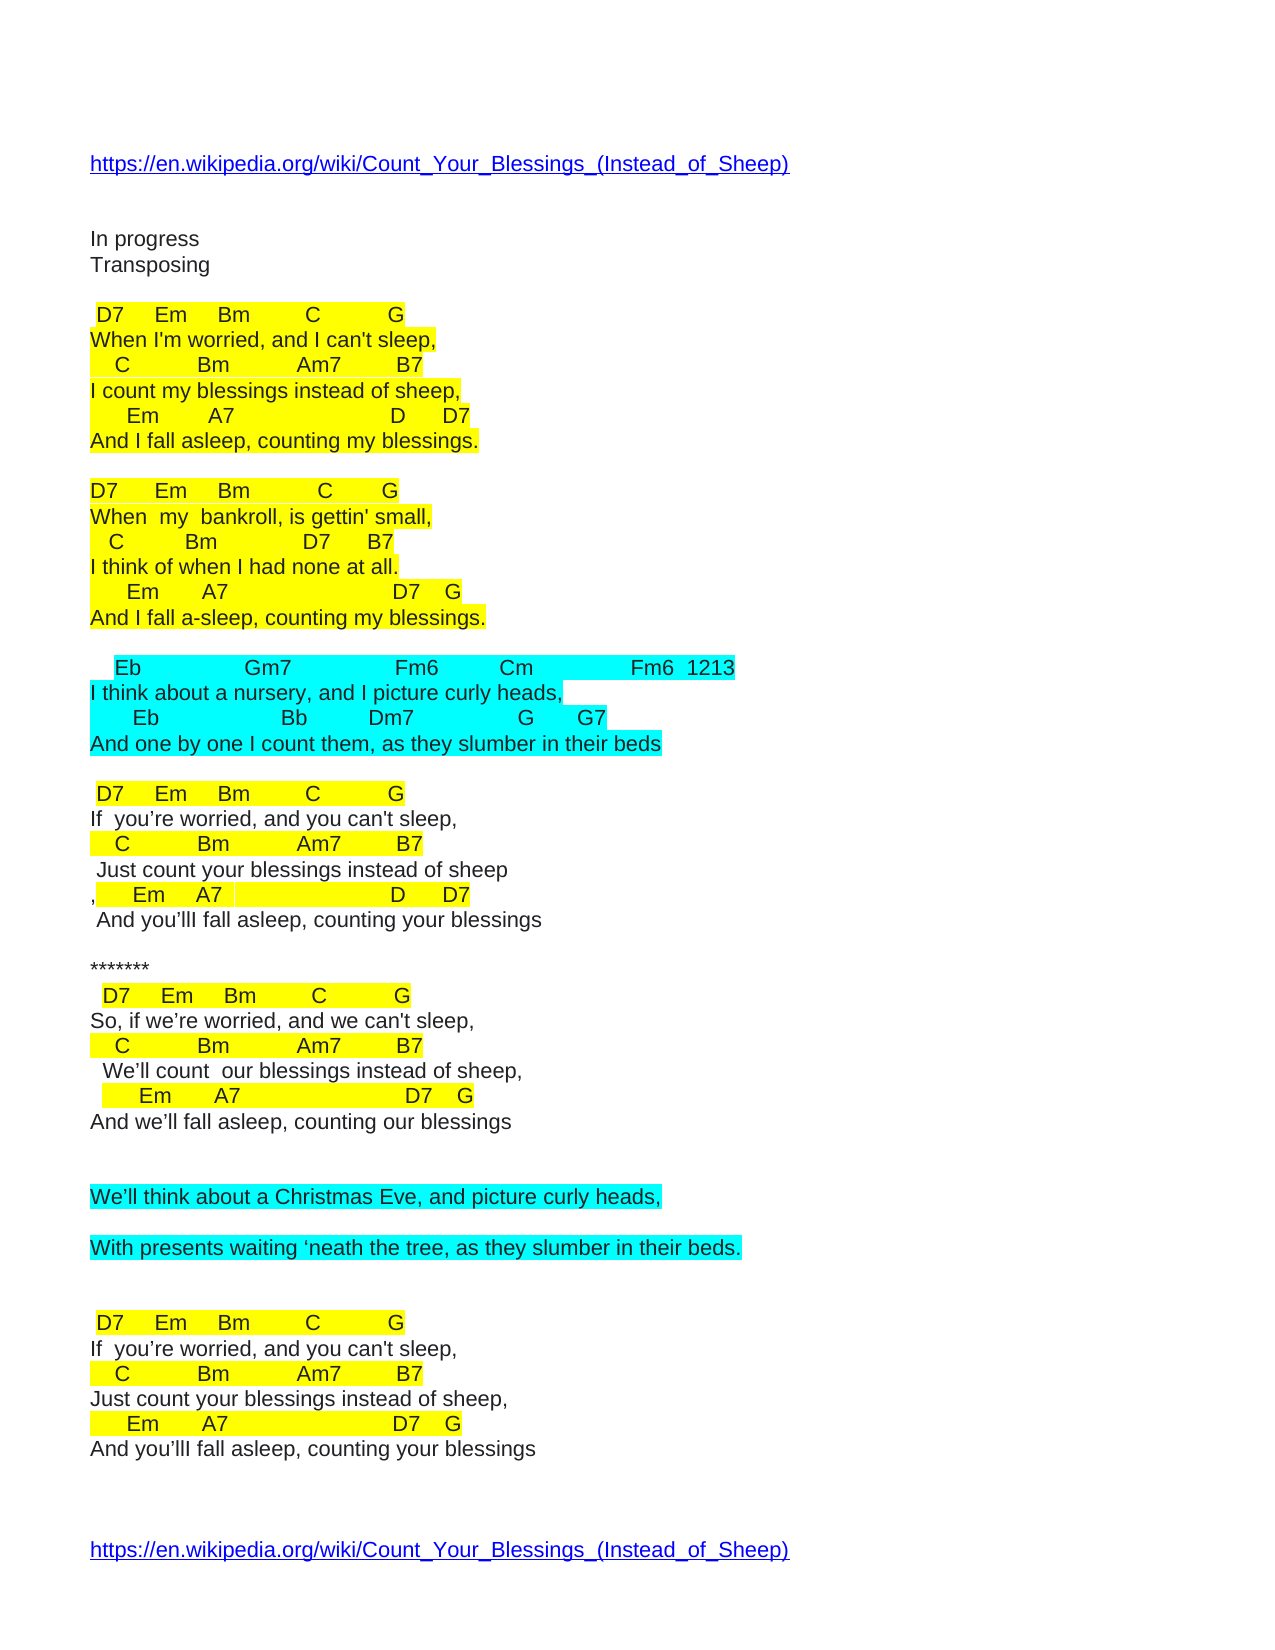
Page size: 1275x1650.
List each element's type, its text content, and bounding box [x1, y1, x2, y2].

text C Bm D7 B7 I think of when I had none at all. [90, 529, 1185, 579]
text So, if we’re worried, and we can't sleep, [90, 1008, 1185, 1033]
text https://en.wikipedia.org/wiki/Count_Your_Blessings_(Instead_of_Sheep) [90, 1537, 1185, 1562]
text D7 Em Bm C G [90, 982, 1185, 1008]
text And you’llI fall asleep, counting your blessings [90, 907, 1185, 932]
text Just count your blessings instead of sheep [90, 856, 1185, 882]
text C Bm Am7 B7 [90, 1361, 1185, 1386]
text When I'm worried, and I can't sleep, [90, 327, 1185, 352]
text ******* [90, 957, 1185, 982]
text When my bankroll, is gettin' small, [90, 503, 1185, 529]
text C Bm Am7 B7 [90, 831, 1185, 856]
text D7 Em Bm C G [90, 781, 1185, 806]
text If you’re worried, and you can't sleep, [90, 806, 1185, 831]
text D7 Em Bm C G [90, 1310, 1185, 1335]
text Em A7 D D7 And I fall asleep, counting my blessings. [90, 403, 1185, 453]
text Em A7 D7 G And I fall a-sleep, counting my blessings. [90, 579, 1185, 629]
text And one by one I count them, as they slumber in their beds [90, 730, 1185, 756]
text I think about a nursery, and I picture curly heads, Eb Bb Dm7 G G7 [90, 680, 1185, 730]
text Just count your blessings instead of sheep, [90, 1386, 1185, 1411]
text , Em A7 D D7 [90, 882, 1185, 907]
text D7 Em Bm C G [90, 478, 1185, 503]
text C Bm Am7 B7 [90, 1033, 1185, 1058]
text D7 Em Bm C G [90, 302, 1185, 327]
text https://en.wikipedia.org/wiki/Count_Your_Blessings_(Instead_of_Sheep) [90, 151, 1185, 176]
text We’ll think about a Christmas Eve, and picture curly heads, [90, 1184, 1185, 1209]
text Em A7 D7 G And you’llI fall asleep, counting your blessings [90, 1411, 1185, 1461]
text In progress [90, 226, 1185, 251]
text C Bm Am7 B7 I count my blessings instead of sheep, [90, 352, 1185, 403]
text We’ll count our blessings instead of sheep, [90, 1058, 1185, 1083]
text Transposing [90, 251, 1185, 277]
text Eb Gm7 Fm6 Cm Fm6 1213 [90, 655, 1185, 680]
text With presents waiting ‘neath the tree, as they slumber in their beds. [90, 1234, 1185, 1260]
text Em A7 D7 G And we’ll fall asleep, counting our blessings [90, 1083, 1185, 1134]
text If you’re worried, and you can't sleep, [90, 1335, 1185, 1361]
